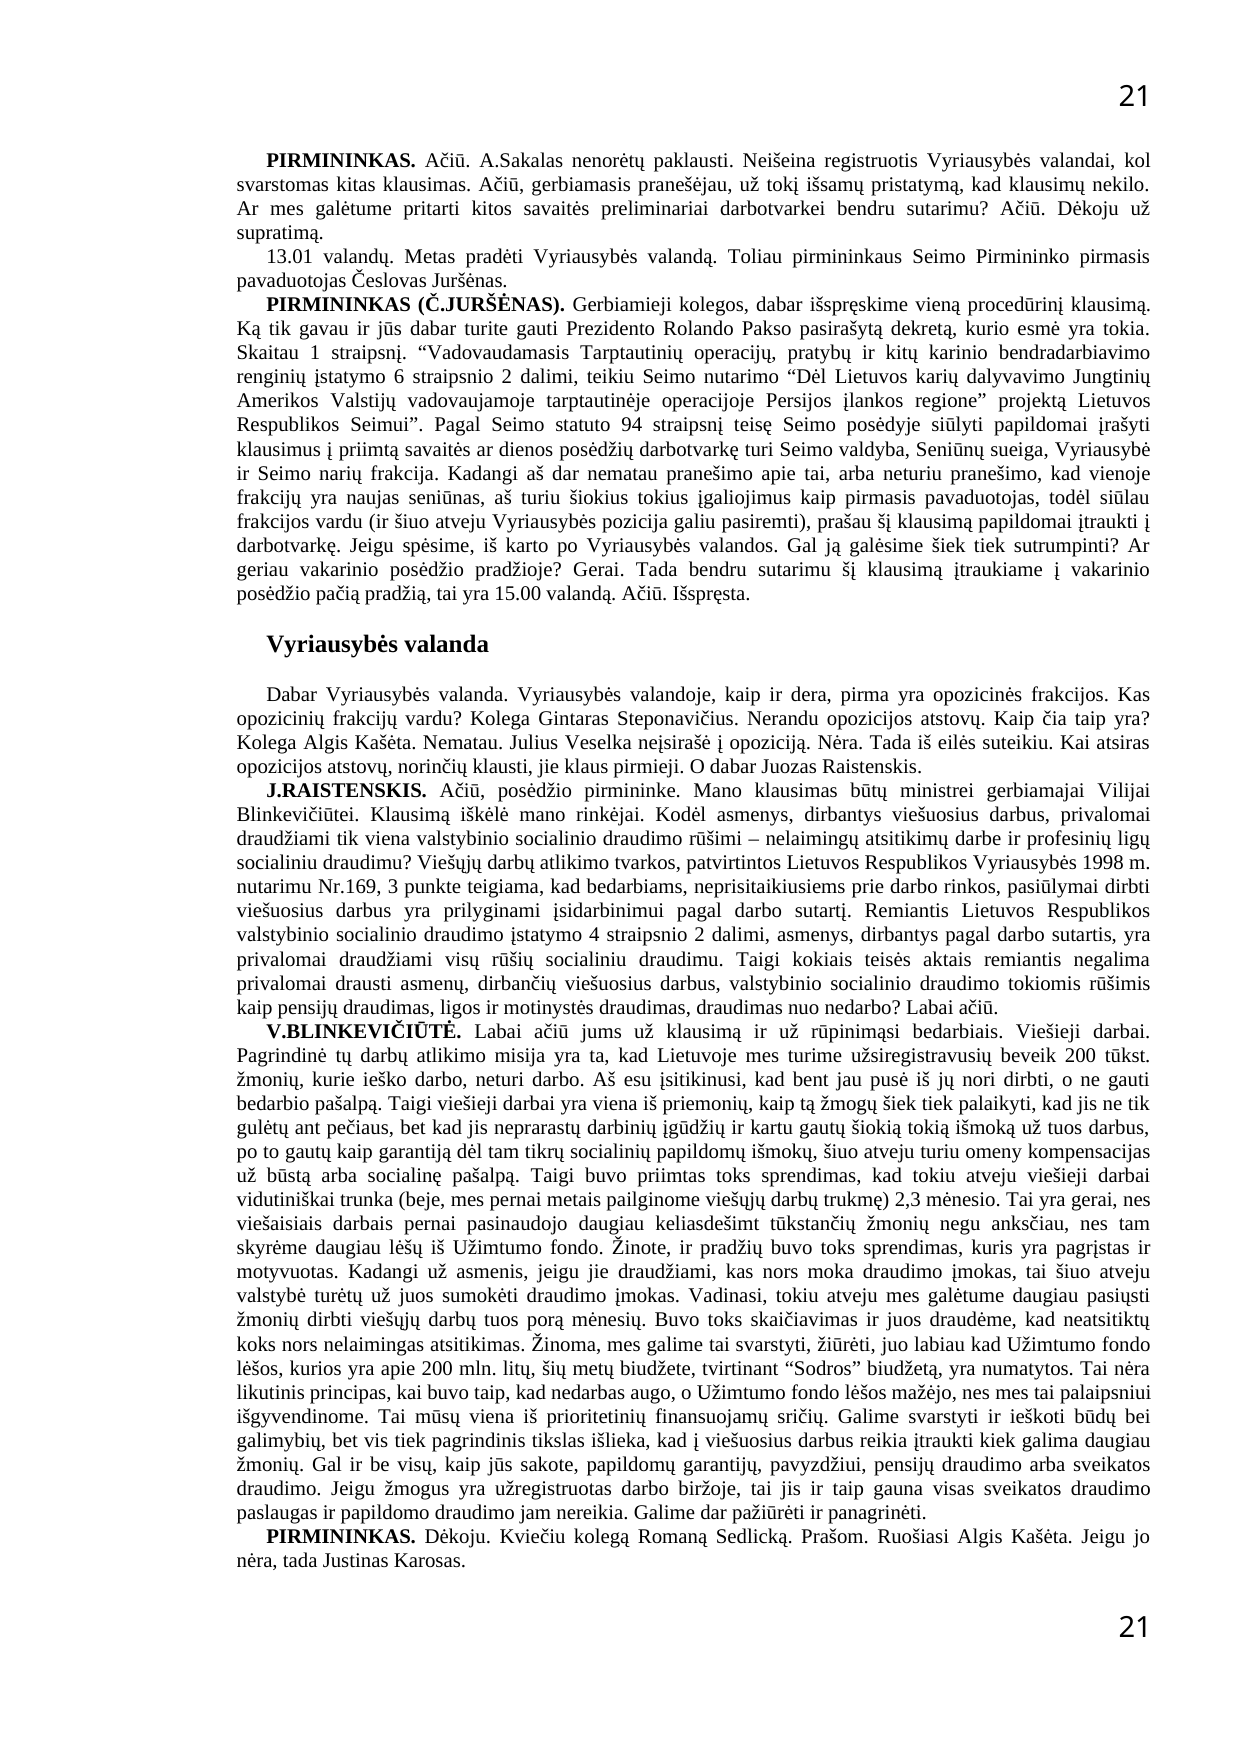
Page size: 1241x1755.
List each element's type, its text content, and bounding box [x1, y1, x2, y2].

text 13.01 valandų. Metas pradėti Vyriausybės valandą. Toliau pirmininkaus Seimo Pirmininko pirmasis pavaduotojas Česlovas Juršėnas. [236, 244, 1152, 292]
text Dabar Vyriausybės valanda. Vyriausybės valandoje, kaip ir dera, pirma yra opozicinės frakcijos. Kas opozicinių frakcijų vardu? Kolega Gintaras Steponavičius. Nerandu opozicijos atstovų. Kaip čia taip yra? Kolega Algis Kašėta. Nematau. Julius Veselka neįsirašė į opoziciją. Nėra. Tada iš eilės suteikiu. Kai atsiras opozicijos atstovų, norinčių klausti, jie klaus pirmieji. O dabar Juozas Raistenskis. [236, 682, 1152, 778]
text J.RAISTENSKIS. Ačiū, posėdžio pirmininke. Mano klausimas būtų ministrei gerbiamajai Vilijai Blinkevičiūtei. Klausimą iškėlė mano rinkėjai. Kodėl asmenys, dirbantys viešuosius darbus, privalomai draudžiami tik viena valstybinio socialinio draudimo rūšimi – nelaimingų atsitikimų darbe ir profesinių ligų socialiniu draudimu? Viešųjų darbų atlikimo tvarkos, patvirtintos Lietuvos Respublikos Vyriausybės 1998 m. nutarimu Nr.169, 3 punkte teigiama, kad bedarbiams, neprisitaikiusiems prie darbo rinkos, pasiūlymai dirbti viešuosius darbus yra prilyginami įsidarbinimui pagal darbo sutartį. Remiantis Lietuvos Respublikos valstybinio socialinio draudimo įstatymo 4 straipsnio 2 dalimi, asmenys, dirbantys pagal darbo sutartis, yra privalomai draudžiami visų rūšių socialiniu draudimu. Taigi kokiais teisės aktais remiantis negalima privalomai drausti asmenų, dirbančių viešuosius darbus, valstybinio socialinio draudimo tokiomis rūšimis kaip pensijų draudimas, ligos ir motinystės draudimas, draudimas nuo nedarbo? Labai ačiū. [236, 778, 1152, 1019]
text PIRMININKAS. Dėkoju. Kviečiu kolegą Romaną Sedlicką. Prašom. Ruošiasi Algis Kašėta. Jeigu jo nėra, tada Justinas Karosas. [236, 1524, 1152, 1572]
text V.BLINKEVIČIŪTĖ. Labai ačiū jums už klausimą ir už rūpinimąsi bedarbiais. Viešieji darbai. Pagrindinė tų darbų atlikimo misija yra ta, kad Lietuvoje mes turime užsiregistravusių beveik 200 tūkst. žmonių, kurie ieško darbo, neturi darbo. Aš esu įsitikinusi, kad bent jau pusė iš jų nori dirbti, o ne gauti bedarbio pašalpą. Taigi viešieji darbai yra viena iš priemonių, kaip tą žmogų šiek tiek palaikyti, kad jis ne tik gulėtų ant pečiaus, bet kad jis neprarastų darbinių įgūdžių ir kartu gautų šiokią tokią išmoką už tuos darbus, po to gautų kaip garantiją dėl tam tikrų socialinių papildomų išmokų, šiuo atveju turiu omeny kompensacijas už būstą arba socialinę pašalpą. Taigi buvo priimtas toks sprendimas, kad tokiu atveju viešieji darbai vidutiniškai trunka (beje, mes pernai metais pailginome viešųjų darbų trukmę) 2,3 mėnesio. Tai yra gerai, nes viešaisiais darbais pernai pasinaudojo daugiau keliasdešimt tūkstančių žmonių negu anksčiau, nes tam skyrėme daugiau lėšų iš Užimtumo fondo. Žinote, ir pradžių buvo toks sprendimas, kuris yra pagrįstas ir motyvuotas. Kadangi už asmenis, jeigu jie draudžiami, kas nors moka draudimo įmokas, tai šiuo atveju valstybė turėtų už juos sumokėti draudimo įmokas. Vadinasi, tokiu atveju mes galėtume daugiau pasiųsti žmonių dirbti viešųjų darbų tuos porą mėnesių. Buvo toks skaičiavimas ir juos draudėme, kad neatsitiktų koks nors nelaimingas atsitikimas. Žinoma, mes galime tai svarstyti, žiūrėti, juo labiau kad Užimtumo fondo lėšos, kurios yra apie 200 mln. litų, šių metų biudžete, tvirtinant “Sodros” biudžetą, yra numatytos. Tai nėra likutinis principas, kai buvo taip, kad nedarbas augo, o Užimtumo fondo lėšos mažėjo, nes mes tai palaipsniui išgyvendinome. Tai mūsų viena iš prioritetinių finansuojamų sričių. Galime svarstyti ir ieškoti būdų bei galimybių, bet vis tiek pagrindinis tikslas išlieka, kad į viešuosius darbus reikia įtraukti kiek galima daugiau žmonių. Gal ir be visų, kaip jūs sakote, papildomų garantijų, pavyzdžiui, pensijų draudimo arba sveikatos draudimo. Jeigu žmogus yra užregistruotas darbo biržoje, tai jis ir taip gauna visas sveikatos draudimo paslaugas ir papildomo draudimo jam nereikia. Galime dar pažiūrėti ir panagrinėti. [236, 1019, 1152, 1524]
text Vyriausybės valanda [236, 629, 1152, 658]
text PIRMININKAS. Ačiū. A.Sakalas nenorėtų paklausti. Neišeina registruotis Vyriausybės valandai, kol svarstomas kitas klausimas. Ačiū, gerbiamasis pranešėjau, už tokį išsamų pristatymą, kad klausimų nekilo. Ar mes galėtume pritarti kitos savaitės preliminariai darbotvarkei bendru sutarimu? Ačiū. Dėkoju už supratimą. [236, 148, 1152, 244]
text PIRMININKAS (Č.JURŠĖNAS). Gerbiamieji kolegos, dabar išspręskime vieną procedūrinį klausimą. Ką tik gavau ir jūs dabar turite gauti Prezidento Rolando Pakso pasirašytą dekretą, kurio esmė yra tokia. Skaitau 1 straipsnį. “Vadovaudamasis Tarptautinių operacijų, pratybų ir kitų karinio bendradarbiavimo renginių įstatymo 6 straipsnio 2 dalimi, teikiu Seimo nutarimo “Dėl Lietuvos karių dalyvavimo Jungtinių Amerikos Valstijų vadovaujamoje tarptautinėje operacijoje Persijos įlankos regione” projektą Lietuvos Respublikos Seimui”. Pagal Seimo statuto 94 straipsnį teisę Seimo posėdyje siūlyti papildomai įrašyti klausimus į priimtą savaitės ar dienos posėdžių darbotvarkę turi Seimo valdyba, Seniūnų sueiga, Vyriausybė ir Seimo narių frakcija. Kadangi aš dar nematau pranešimo apie tai, arba neturiu pranešimo, kad vienoje frakcijų yra naujas seniūnas, aš turiu šiokius tokius įgaliojimus kaip pirmasis pavaduotojas, todėl siūlau frakcijos vardu (ir šiuo atveju Vyriausybės pozicija galiu pasiremti), prašau šį klausimą papildomai įtraukti į darbotvarkę. Jeigu spėsime, iš karto po Vyriausybės valandos. Gal ją galėsime šiek tiek sutrumpinti? Ar geriau vakarinio posėdžio pradžioje? Gerai. Tada bendru sutarimu šį klausimą įtraukiame į vakarinio posėdžio pačią pradžią, tai yra 15.00 valandą. Ačiū. Išspręsta. [236, 292, 1152, 605]
